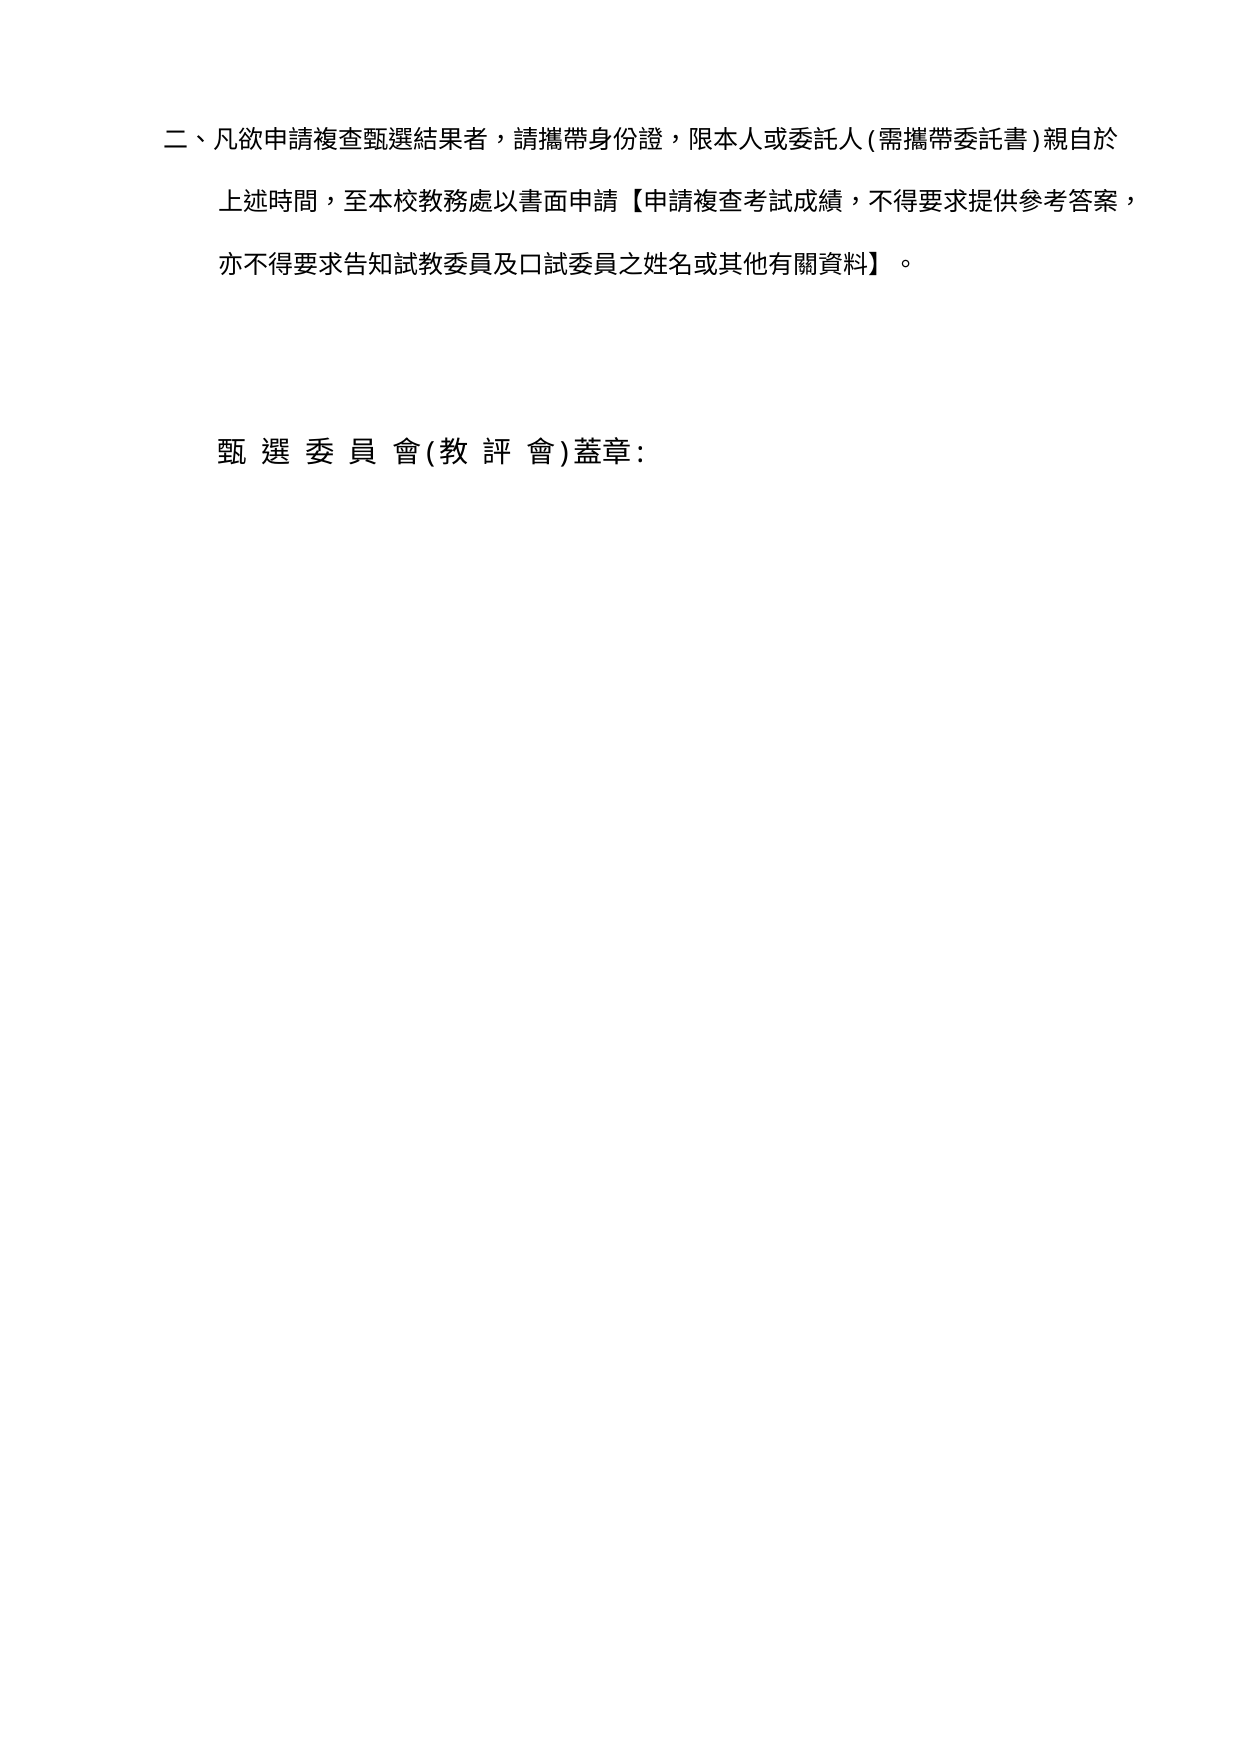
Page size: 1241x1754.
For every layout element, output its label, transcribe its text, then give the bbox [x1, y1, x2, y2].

text 二、凡欲申請複查甄選結果者，請攜帶身份證，限本人或委託人(需攜帶委託書)親自於 [89, 96, 1152, 158]
text 甄 選 委 員 會(教 評 會)蓋章: [100, 408, 1152, 471]
text 亦不得要求告知試教委員及口試委員之姓名或其他有關資料】。 [89, 221, 1152, 283]
text 上述時間，至本校教務處以書面申請【申請複查考試成績，不得要求提供參考答案， [89, 158, 1152, 221]
